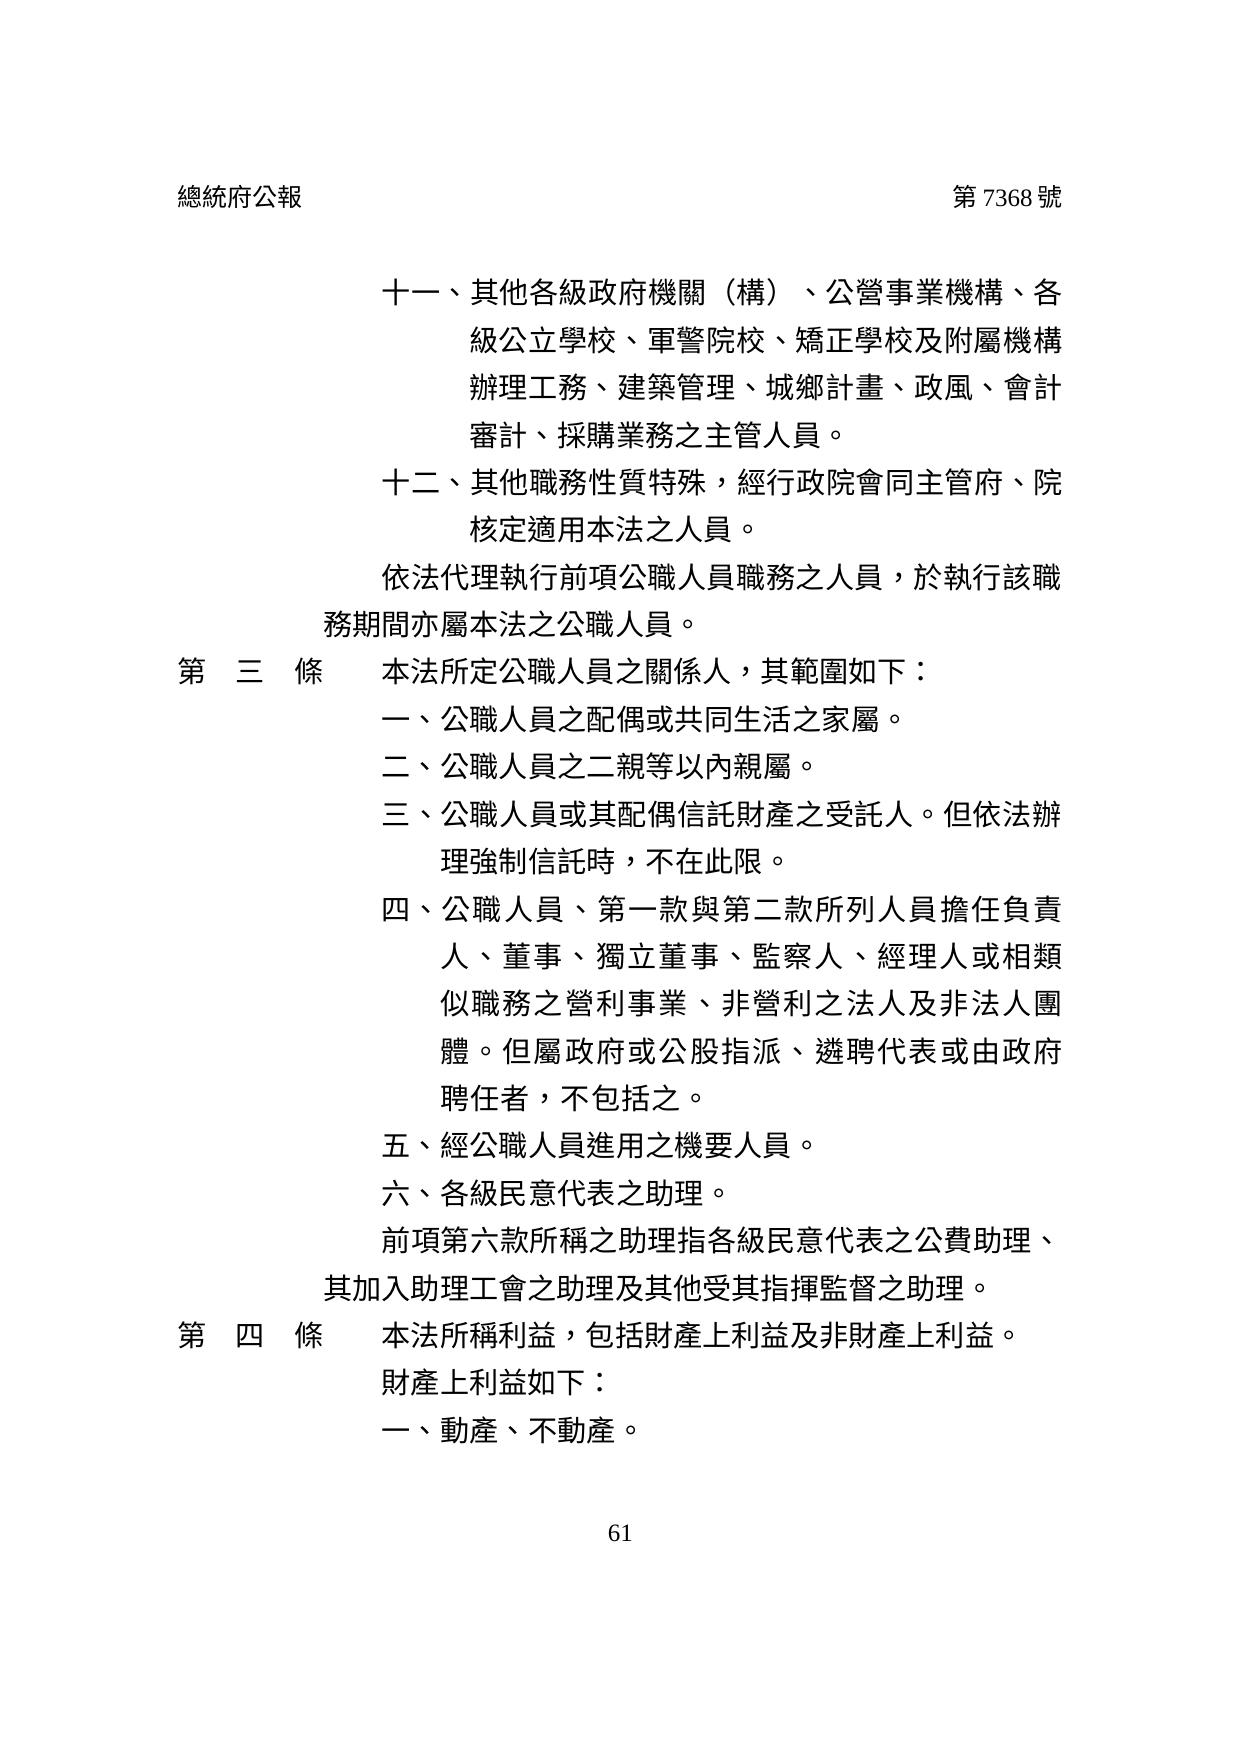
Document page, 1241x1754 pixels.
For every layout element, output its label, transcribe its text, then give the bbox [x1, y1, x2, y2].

text 第 三 條 本法所定公職人員之關係人，其範圍如下： [177, 645, 1063, 692]
text 五、經公職人員進用之機要人員。 [381, 1119, 1063, 1166]
text 十一、其他各級政府機關（構）、公營事業機構、各級公立學校、軍警院校、矯正學校及附屬機構辦理工務、建築管理、城鄉計畫、政風、會計、審計、採購業務之主管人員。 [381, 266, 1063, 455]
text 十二、其他職務性質特殊，經行政院會同主管府、院核定適用本法之人員。 [381, 455, 1063, 550]
text 財產上利益如下： [323, 1356, 1063, 1403]
text 一、公職人員之配偶或共同生活之家屬。 [381, 692, 1063, 740]
text 二、公職人員之二親等以內親屬。 [381, 740, 1063, 787]
text 第 四 條 本法所稱利益，包括財產上利益及非財產上利益。 [177, 1308, 1063, 1356]
text 三、公職人員或其配偶信託財產之受託人。但依法辦理強制信託時，不在此限。 [381, 787, 1063, 882]
text 一、動產、不動產。 [381, 1403, 1063, 1451]
text 依法代理執行前項公職人員職務之人員，於執行該職務期間亦屬本法之公職人員。 [323, 550, 1063, 645]
text 四、公職人員、第一款與第二款所列人員擔任負責人、董事、獨立董事、監察人、經理人或相類似職務之營利事業、非營利之法人及非法人團體。但屬政府或公股指派、遴聘代表或由政府聘任者，不包括之。 [381, 882, 1063, 1119]
text 六、各級民意代表之助理。 [381, 1166, 1063, 1214]
text 前項第六款所稱之助理指各級民意代表之公費助理、其加入助理工會之助理及其他受其指揮監督之助理。 [323, 1214, 1063, 1308]
